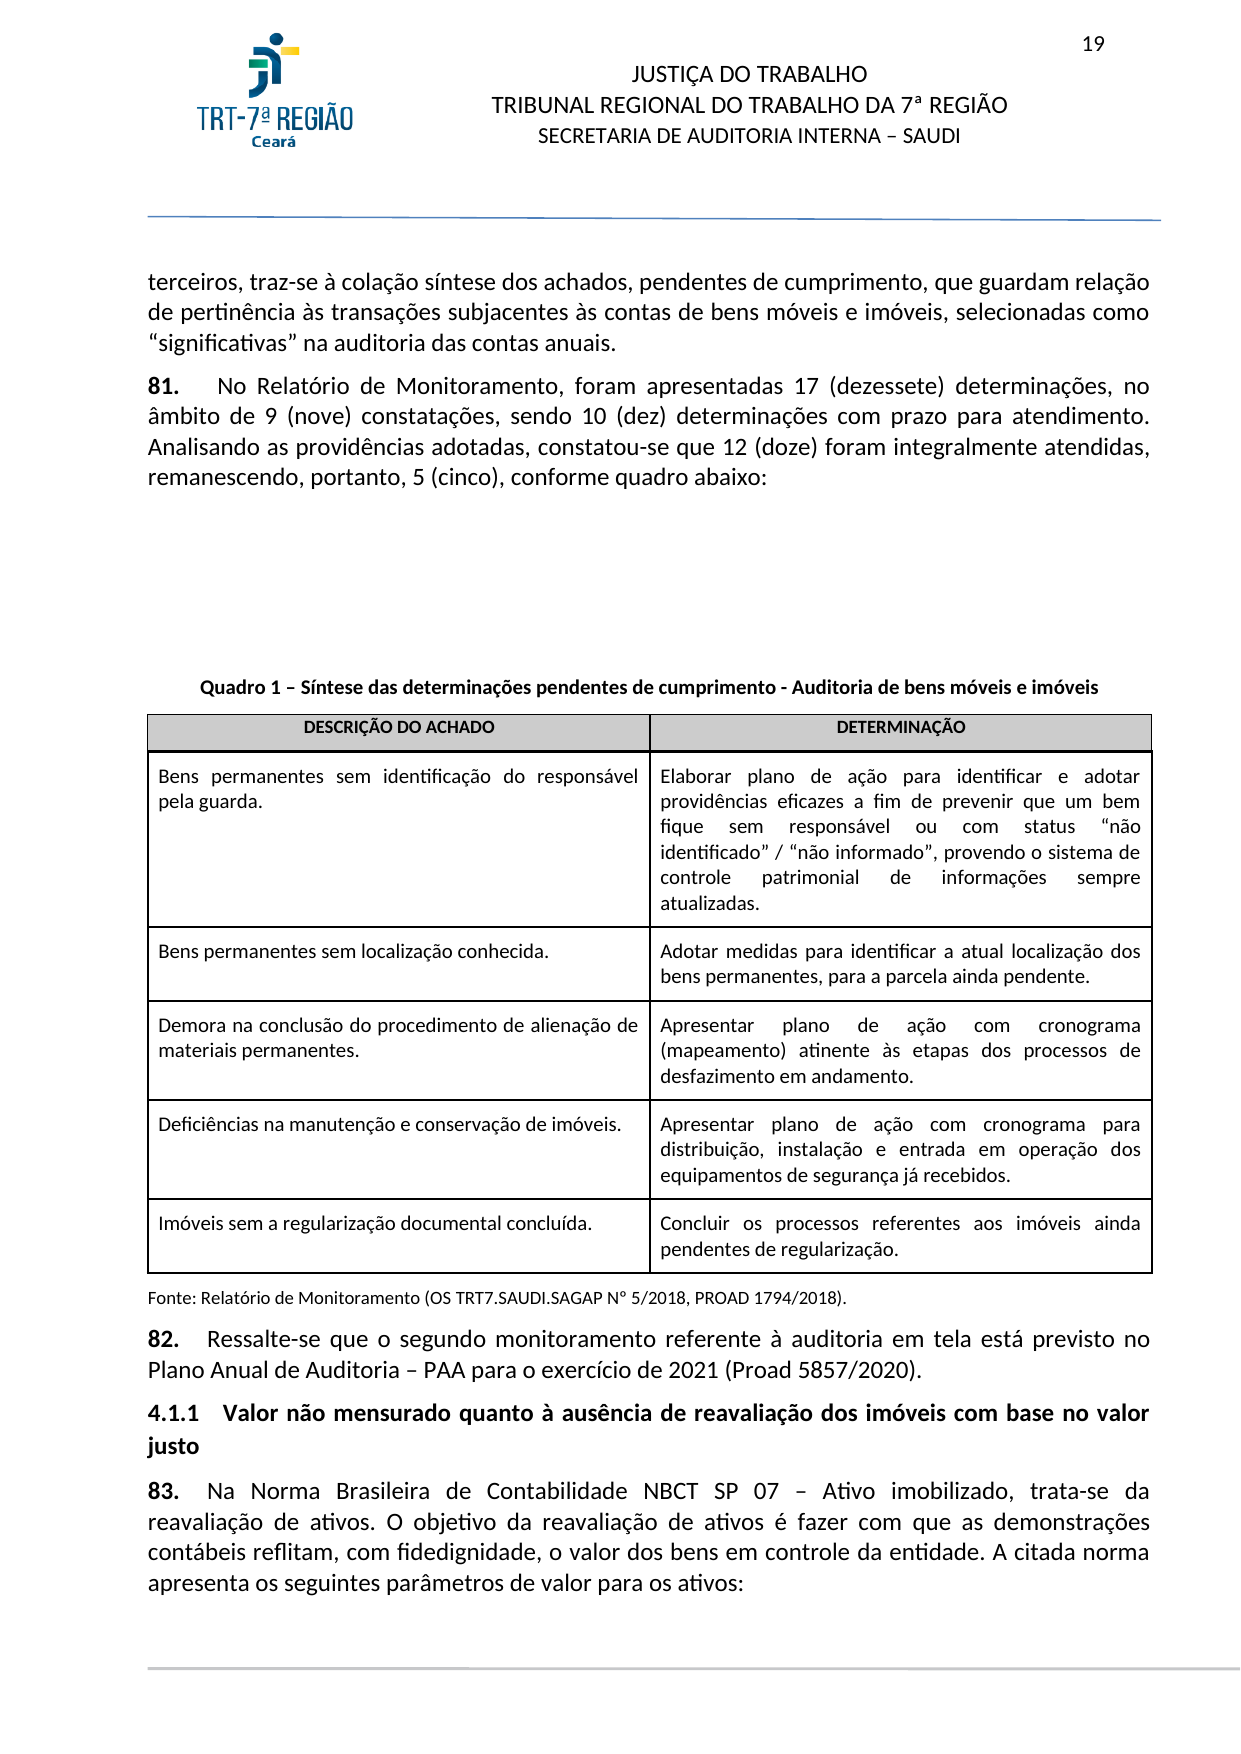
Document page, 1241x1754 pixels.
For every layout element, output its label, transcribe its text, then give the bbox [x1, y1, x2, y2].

table_header DESCRIÇÃO DO ACHADO [148, 715, 649, 750]
table_cell Bens permanentes sem identificação do responsável pela guarda. [149, 753, 649, 926]
picture [181, 30, 363, 154]
table_cell Apresentar plano de ação com cronograma para distribuição, instalação e entrada em operação dos equipamentos de segurança já recebidos. [651, 1101, 1151, 1198]
table_cell Demora na conclusão do procedimento de alienação de materiais permanentes. [149, 1002, 649, 1099]
text Fonte: Relatório de Monitoramento (OS TRT7.SAUDI.SAGAP Nº 5/2018, PROAD 1794/2018). [148, 1286, 1152, 1309]
text 4.1.1 Valor não mensurado quanto à ausência de reavaliação dos imóveis com base no valor justo [148, 1397, 1152, 1460]
list terceiros, traz-se à colação síntese dos achados, pendentes de cumprimento, que guardam relação de pertinência às transações subjacentes às contas de bens móveis e imóveis, selecionadas como “significativas” na auditoria das contas anuais. [148, 266, 1152, 357]
table_cell Apresentar plano de ação com cronograma (mapeamento) atinente às etapas dos processos de desfazimento em andamento. [651, 1002, 1151, 1099]
text Quadro 1 – Síntese das determinações pendentes de cumprimento - Auditoria de bens móveis e imóveis [148, 674, 1152, 699]
table_cell Concluir os processos referentes aos imóveis ainda pendentes de regularização. [651, 1200, 1151, 1272]
table_cell Deficiências na manutenção e conservação de imóveis. [149, 1101, 649, 1198]
list Ressalte-se que o segundo monitoramento referente à auditoria em tela está previsto no Plano Anual de Auditoria – PAA para o exercício de 2021 (Proad 5857/2020). [148, 1323, 1152, 1384]
table_cell Imóveis sem a regularização documental concluída. [149, 1200, 649, 1272]
table_cell Elaborar plano de ação para identificar e adotar providências eficazes a fim de prevenir que um bem fique sem responsável ou com status “não identificado” / “não informado”, provendo o sistema de controle patrimonial de informações sempre atualizadas. [651, 753, 1151, 926]
list Na Norma Brasileira de Contabilidade NBCT SP 07 – Ativo imobilizado, trata-se da reavaliação de ativos. O objetivo da reavaliação de ativos é fazer com que as demonstrações contábeis reflitam, com fidedignidade, o valor dos bens em controle da entidade. A citada norma apresenta os seguintes parâmetros de valor para os ativos: [148, 1475, 1152, 1597]
table_header DETERMINAÇÃO [651, 715, 1151, 750]
table_cell Adotar medidas para identificar a atual localização dos bens permanentes, para a parcela ainda pendente. [651, 928, 1151, 999]
table_cell Bens permanentes sem localização conhecida. [149, 928, 649, 999]
list No Relatório de Monitoramento, foram apresentadas 17 (dezessete) determinações, no âmbito de 9 (nove) constatações, sendo 10 (dez) determinações com prazo para atendimento. Analisando as providências adotadas, constatou-se que 12 (doze) foram integralmente atendidas, remanescendo, portanto, 5 (cinco), conforme quadro abaixo: [148, 370, 1152, 492]
